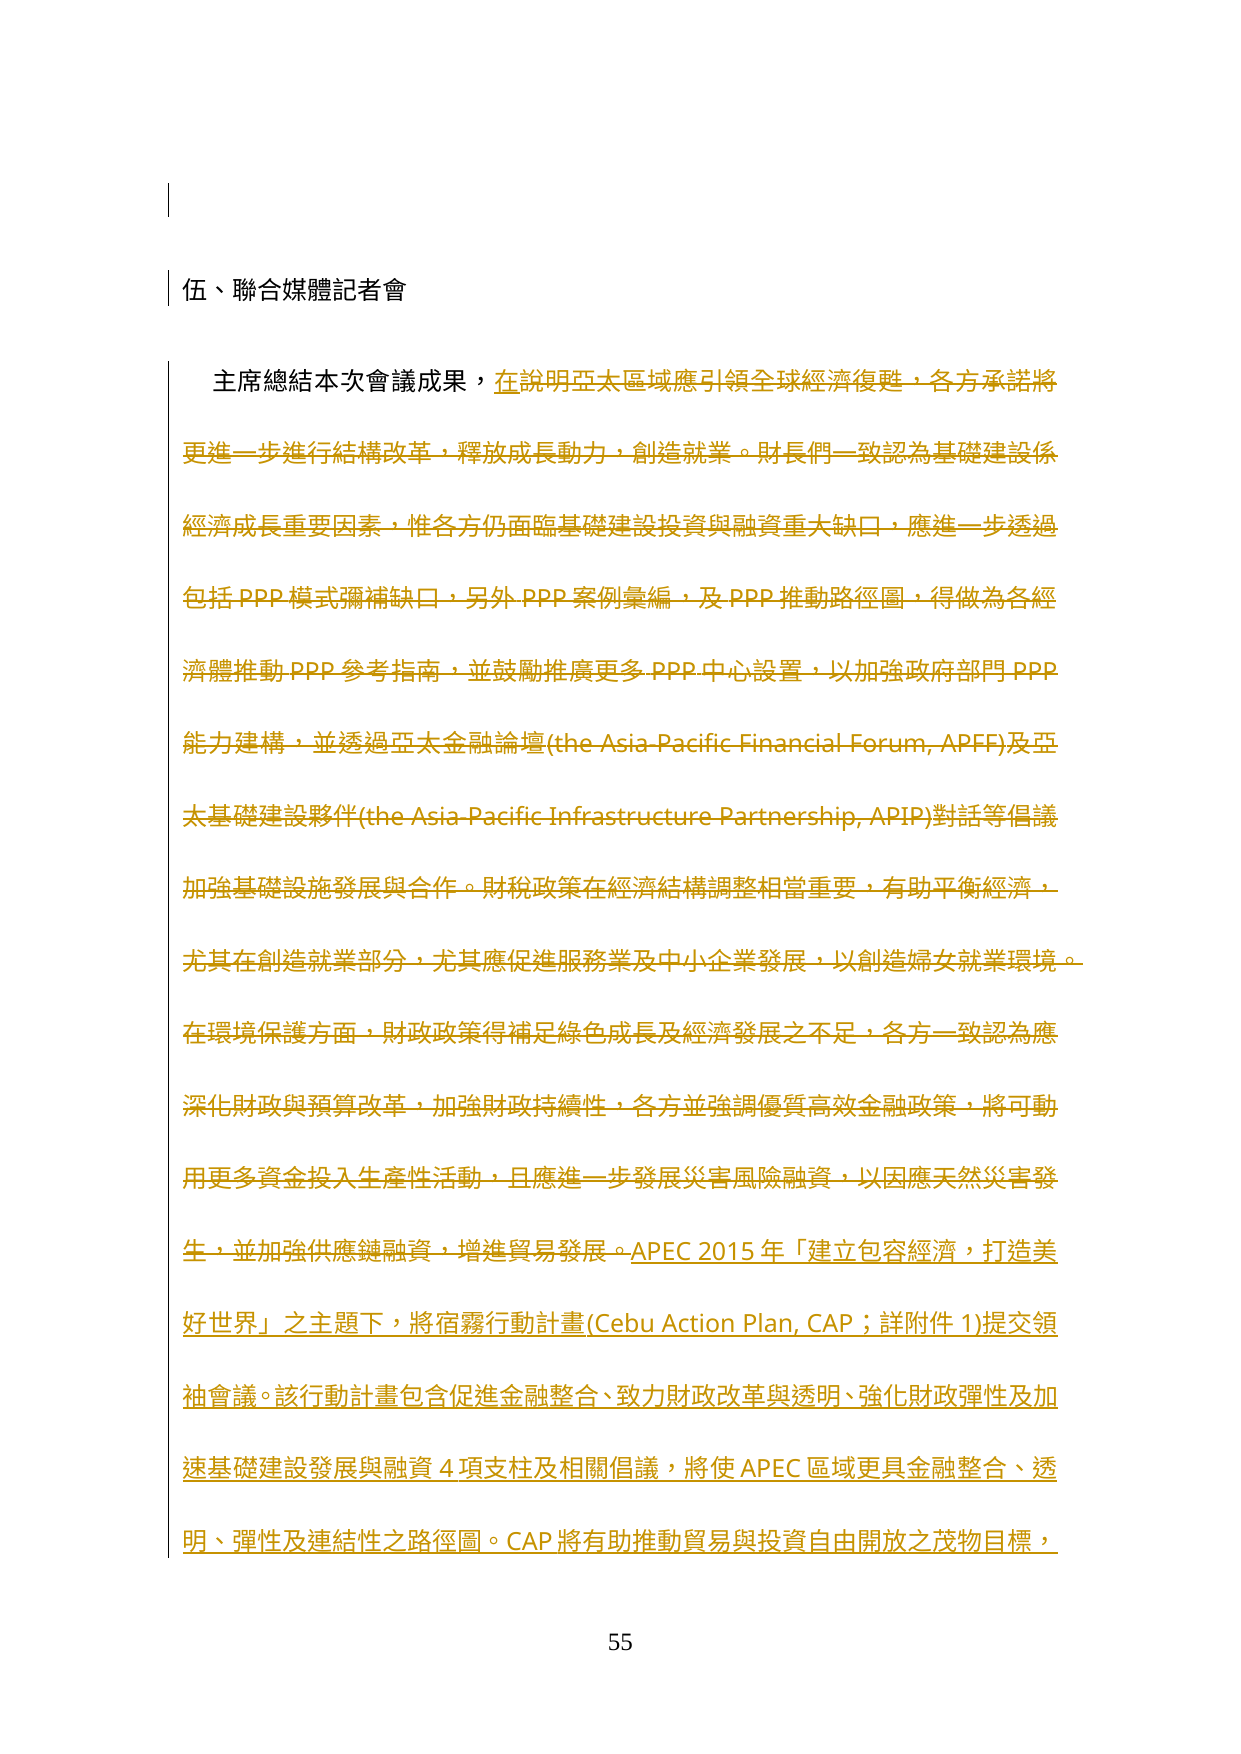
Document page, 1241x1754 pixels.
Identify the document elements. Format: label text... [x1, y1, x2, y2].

text 主席總結本次會議成果，在APEC 2015年「建立包容經濟，打造美好世界」之主題下，將宿霧行動計畫(Cebu Action Plan, CAP；詳附件1)提交領袖會議。該行動計畫包含促進金融整合、致力財政改革與透明、強化財政彈性及加速基礎建設發展與融資4項支柱及相關倡議，將使APEC區域更具金融整合、透明、彈性及連結性之路徑圖。CAP將有助推動貿易與投資自由開放之茂物目標，及確認APEC區域未來成長優先順序之京都成長策略。下屆財長會議明年將在秘魯利馬舉行。 [183, 530, 1058, 673]
text 主席總結本次會議成果，在APEC 2015年「建立包容經濟，打造美好世界」之主題下，將宿霧行動計畫(Cebu Action Plan, CAP；詳附件1)提交領袖會議。該行動計畫包含促進金融整合、致力財政改革與透明、強化財政彈性及加速基礎建設發展與融資4項支柱及相關倡議，將使APEC區域更具金融整合、透明、彈性及連結性之路徑圖。CAP將有助推動貿易與投資自由開放之茂物目標，及確認APEC區域未來成長優先順序之京都成長策略。下屆財長會議明年將在秘魯利馬舉行。 [183, 1409, 1058, 1552]
text 主席總結本次會議成果，在APEC 2015年「建立包容經濟，打造美好世界」之主題下，將宿霧行動計畫(Cebu Action Plan, CAP；詳附件1)提交領袖會議。該行動計畫包含促進金融整合、致力財政改革與透明、強化財政彈性及加速基礎建設發展與融資4項支柱及相關倡議，將使APEC區域更具金融整合、透明、彈性及連結性之路徑圖。CAP將有助推動貿易與投資自由開放之茂物目標，及確認APEC區域未來成長優先順序之京都成長策略。下屆財長會議明年將在秘魯利馬舉行。 [183, 674, 1058, 745]
text 主席總結本次會議成果，在APEC 2015年「建立包容經濟，打造美好世界」之主題下，將宿霧行動計畫(Cebu Action Plan, CAP；詳附件1)提交領袖會議。該行動計畫包含促進金融整合、致力財政改革與透明、強化財政彈性及加速基礎建設發展與融資4項支柱及相關倡議，將使APEC區域更具金融整合、透明、彈性及連結性之路徑圖。CAP將有助推動貿易與投資自由開放之茂物目標，及確認APEC區域未來成長優先順序之京都成長策略。下屆財長會議明年將在秘魯利馬舉行。 [183, 892, 1058, 963]
text 主席總結本次會議成果，在APEC 2015年「建立包容經濟，打造美好世界」之主題下，將宿霧行動計畫(Cebu Action Plan, CAP；詳附件1)提交領袖會議。該行動計畫包含促進金融整合、致力財政改革與透明、強化財政彈性及加速基礎建設發展與融資4項支柱及相關倡議，將使APEC區域更具金融整合、透明、彈性及連結性之路徑圖。CAP將有助推動貿易與投資自由開放之茂物目標，及確認APEC區域未來成長優先順序之京都成長策略。下屆財長會議明年將在秘魯利馬舉行。 [183, 1182, 1058, 1335]
text 主席總結本次會議成果，在APEC 2015年「建立包容經濟，打造美好世界」之主題下，將宿霧行動計畫(Cebu Action Plan, CAP；詳附件1)提交領袖會議。該行動計畫包含促進金融整合、致力財政改革與透明、強化財政彈性及加速基礎建設發展與融資4項支柱及相關倡議，將使APEC區域更具金融整合、透明、彈性及連結性之路徑圖。CAP將有助推動貿易與投資自由開放之茂物目標，及確認APEC區域未來成長優先順序之京都成長策略。下屆財長會議明年將在秘魯利馬舉行。 [183, 965, 1058, 1035]
subtitle 伍、聯合媒體記者會 [183, 183, 1058, 217]
text 主席總結本次會議成果，在APEC 2015年「建立包容經濟，打造美好世界」之主題下，將宿霧行動計畫(Cebu Action Plan, CAP；詳附件1)提交領袖會議。該行動計畫包含促進金融整合、致力財政改革與透明、強化財政彈性及加速基礎建設發展與融資4項支柱及相關倡議，將使APEC區域更具金融整合、透明、彈性及連結性之路徑圖。CAP將有助推動貿易與投資自由開放之茂物目標，及確認APEC區域未來成長優先順序之京都成長策略。下屆財長會議明年將在秘魯利馬舉行。 [183, 819, 1058, 890]
text 主席總結本次會議成果，在APEC 2015年「建立包容經濟，打造美好世界」之主題下，將宿霧行動計畫(Cebu Action Plan, CAP；詳附件1)提交領袖會議。該行動計畫包含促進金融整合、致力財政改革與透明、強化財政彈性及加速基礎建設發展與融資4項支柱及相關倡議，將使APEC區域更具金融整合、透明、彈性及連結性之路徑圖。CAP將有助推動貿易與投資自由開放之茂物目標，及確認APEC區域未來成長優先順序之京都成長策略。下屆財長會議明年將在秘魯利馬舉行。 [183, 361, 1058, 455]
text 主席總結本次會議成果，在APEC 2015年「建立包容經濟，打造美好世界」之主題下，將宿霧行動計畫(Cebu Action Plan, CAP；詳附件1)提交領袖會議。該行動計畫包含促進金融整合、致力財政改革與透明、強化財政彈性及加速基礎建設發展與融資4項支柱及相關倡議，將使APEC區域更具金融整合、透明、彈性及連結性之路徑圖。CAP將有助推動貿易與投資自由開放之茂物目標，及確認APEC區域未來成長優先順序之京都成長策略。下屆財長會議明年將在秘魯利馬舉行。 [183, 1336, 1058, 1407]
text 主席總結本次會議成果，在APEC 2015年「建立包容經濟，打造美好世界」之主題下，將宿霧行動計畫(Cebu Action Plan, CAP；詳附件1)提交領袖會議。該行動計畫包含促進金融整合、致力財政改革與透明、強化財政彈性及加速基礎建設發展與融資4項支柱及相關倡議，將使APEC區域更具金融整合、透明、彈性及連結性之路徑圖。CAP將有助推動貿易與投資自由開放之茂物目標，及確認APEC區域未來成長優先順序之京都成長策略。下屆財長會議明年將在秘魯利馬舉行。 [183, 1037, 1058, 1108]
text 主席總結本次會議成果，在APEC 2015年「建立包容經濟，打造美好世界」之主題下，將宿霧行動計畫(Cebu Action Plan, CAP；詳附件1)提交領袖會議。該行動計畫包含促進金融整合、致力財政改革與透明、強化財政彈性及加速基礎建設發展與融資4項支柱及相關倡議，將使APEC區域更具金融整合、透明、彈性及連結性之路徑圖。CAP將有助推動貿易與投資自由開放之茂物目標，及確認APEC區域未來成長優先順序之京都成長策略。下屆財長會議明年將在秘魯利馬舉行。 [183, 746, 1058, 818]
text 主席總結本次會議成果，在APEC 2015年「建立包容經濟，打造美好世界」之主題下，將宿霧行動計畫(Cebu Action Plan, CAP；詳附件1)提交領袖會議。該行動計畫包含促進金融整合、致力財政改革與透明、強化財政彈性及加速基礎建設發展與融資4項支柱及相關倡議，將使APEC區域更具金融整合、透明、彈性及連結性之路徑圖。CAP將有助推動貿易與投資自由開放之茂物目標，及確認APEC區域未來成長優先順序之京都成長策略。下屆財長會議明年將在秘魯利馬舉行。 [183, 1110, 1058, 1180]
text 主席總結本次會議成果，在APEC 2015年「建立包容經濟，打造美好世界」之主題下，將宿霧行動計畫(Cebu Action Plan, CAP；詳附件1)提交領袖會議。該行動計畫包含促進金融整合、致力財政改革與透明、強化財政彈性及加速基礎建設發展與融資4項支柱及相關倡議，將使APEC區域更具金融整合、透明、彈性及連結性之路徑圖。CAP將有助推動貿易與投資自由開放之茂物目標，及確認APEC區域未來成長優先順序之京都成長策略。下屆財長會議明年將在秘魯利馬舉行。 [183, 457, 1058, 528]
